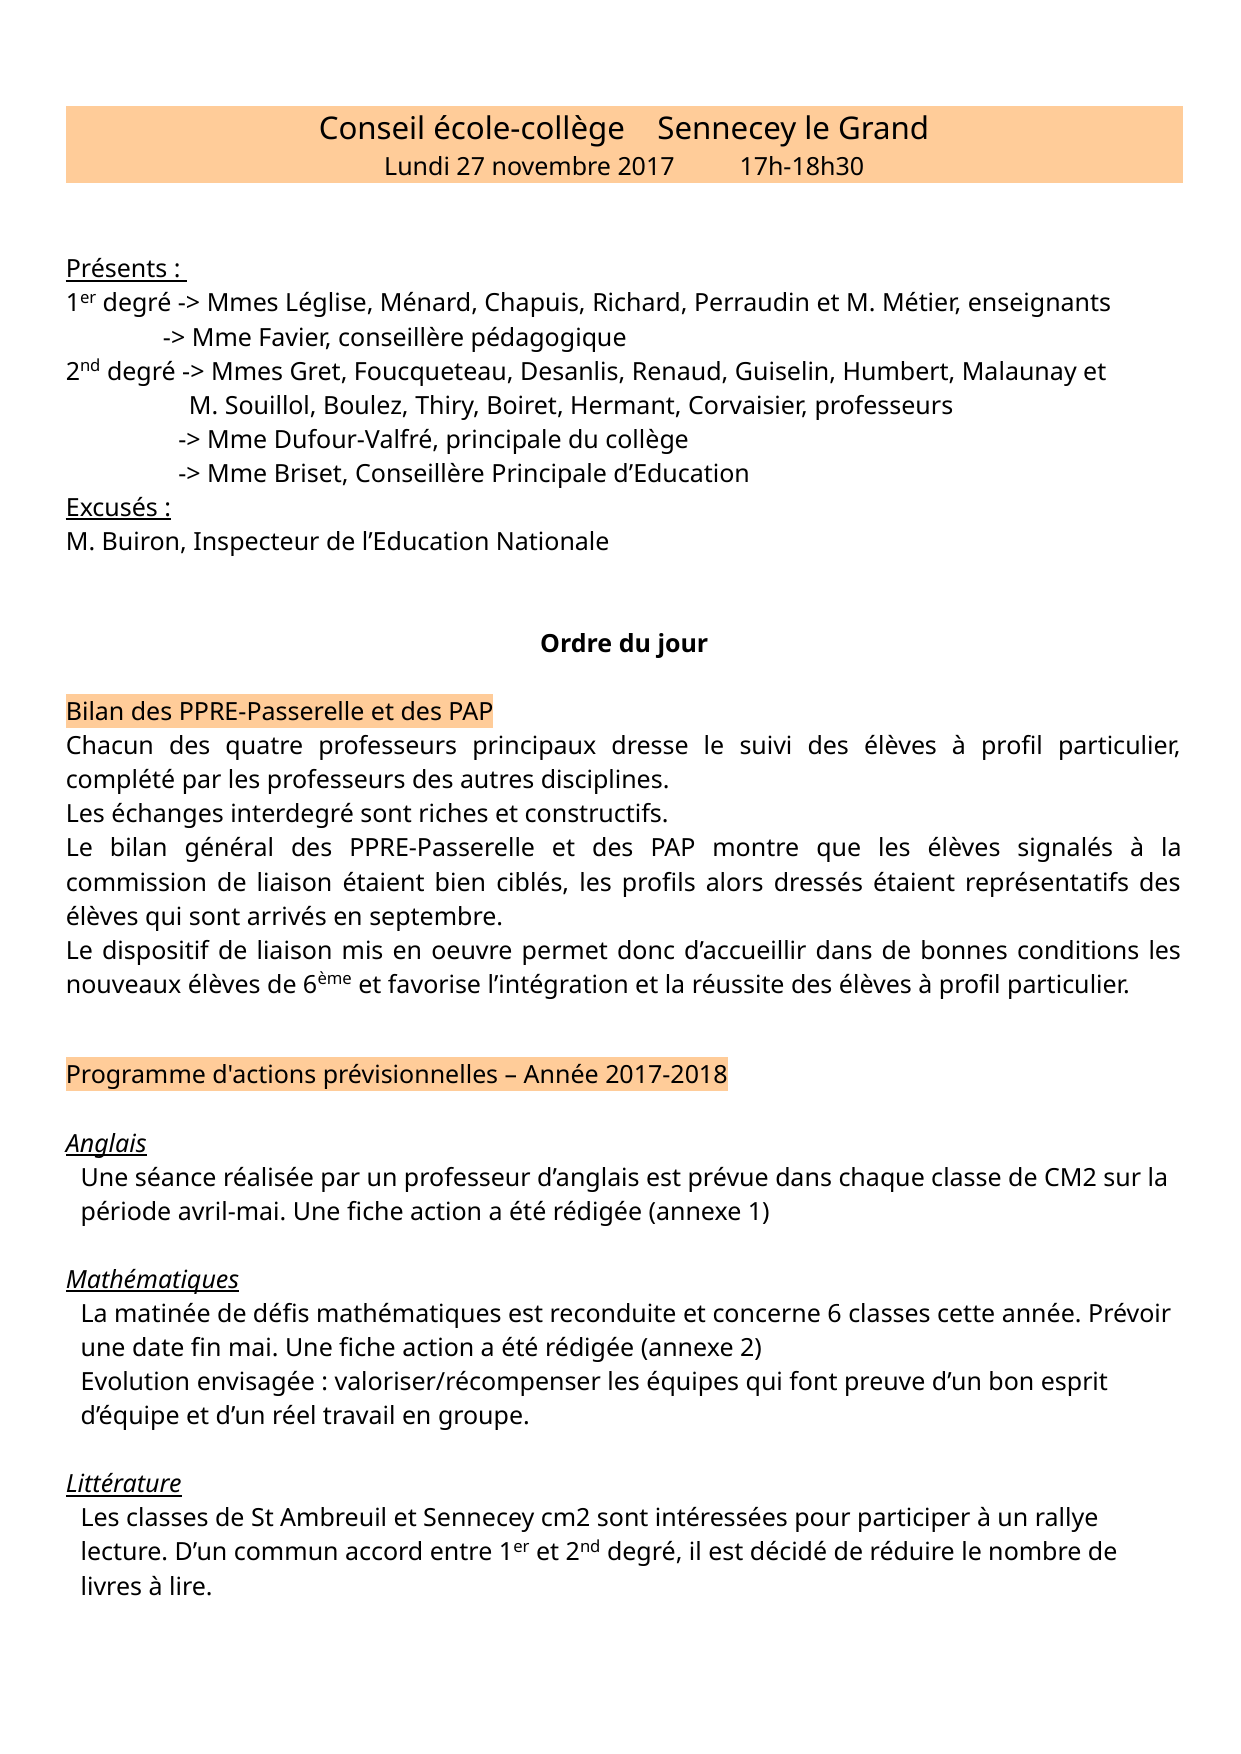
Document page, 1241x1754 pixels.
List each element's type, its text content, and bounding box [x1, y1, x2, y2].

text 1er degré -> Mmes Léglise, Ménard, Chapuis, Richard, Perraudin et M. Métier, enseignants [66, 285, 1183, 319]
text Littérature [66, 1466, 1183, 1500]
text Conseil école-collège Sennecey le Grand [66, 106, 1183, 149]
text d’équipe et d’un réel travail en groupe. [80, 1398, 1183, 1432]
text Les classes de St Ambreuil et Sennecey cm2 sont intéressées pour participer à un rallye [80, 1500, 1183, 1534]
text livres à lire. [80, 1568, 1183, 1602]
text Ordre du jour [66, 626, 1183, 660]
text M. Buiron, Inspecteur de l’Education Nationale [66, 523, 1183, 558]
text 2nd degré -> Mmes Gret, Foucqueteau, Desanlis, Renaud, Guiselin, Humbert, Malaunay et [66, 353, 1183, 387]
text Mathématiques [66, 1262, 1183, 1296]
text Anglais [66, 1125, 1183, 1159]
text -> Mme Briset, Conseillère Principale d’Education [66, 455, 1183, 489]
text Evolution envisagée : valoriser/récompenser les équipes qui font preuve d’un bon esprit [80, 1364, 1183, 1398]
text M. Souillol, Boulez, Thiry, Boiret, Hermant, Corvaisier, professeurs [66, 387, 1183, 421]
text Excusés : [66, 489, 1183, 523]
text lecture. D’un commun accord entre 1er et 2nd degré, il est décidé de réduire le nombre de [80, 1534, 1183, 1568]
text période avril-mai. Une fiche action a été rédigée (annexe 1) [80, 1193, 1183, 1227]
text Lundi 27 novembre 2017 17h-18h30 [66, 149, 1183, 183]
text Le dispositif de liaison mis en oeuvre permet donc d’accueillir dans de bonnes conditions les nouveaux élèves de 6ème et favorise l’intégration et la réussite des élèves à profil particulier. [66, 932, 1183, 1000]
text Bilan des PPRE-Passerelle et des PAP [66, 694, 1183, 728]
text Chacun des quatre professeurs principaux dresse le suivi des élèves à profil particulier, complété par les professeurs des autres disciplines. [66, 728, 1183, 796]
text La matinée de défis mathématiques est reconduite et concerne 6 classes cette année. Prévoir [80, 1296, 1183, 1330]
text Présents : [66, 251, 1183, 285]
text Une séance réalisée par un professeur d’anglais est prévue dans chaque classe de CM2 sur la [80, 1159, 1183, 1193]
text Programme d'actions prévisionnelles – Année 2017-2018 [66, 1057, 1183, 1091]
text -> Mme Favier, conseillère pédagogique [66, 319, 1183, 353]
text Le bilan général des PPRE-Passerelle et des PAP montre que les élèves signalés à la commission de liaison étaient bien ciblés, les profils alors dressés étaient représentatifs des élèves qui sont arrivés en septembre. [66, 830, 1183, 932]
text Les échanges interdegré sont riches et constructifs. [66, 796, 1183, 830]
text une date fin mai. Une fiche action a été rédigée (annexe 2) [80, 1330, 1183, 1364]
text -> Mme Dufour-Valfré, principale du collège [66, 421, 1183, 455]
